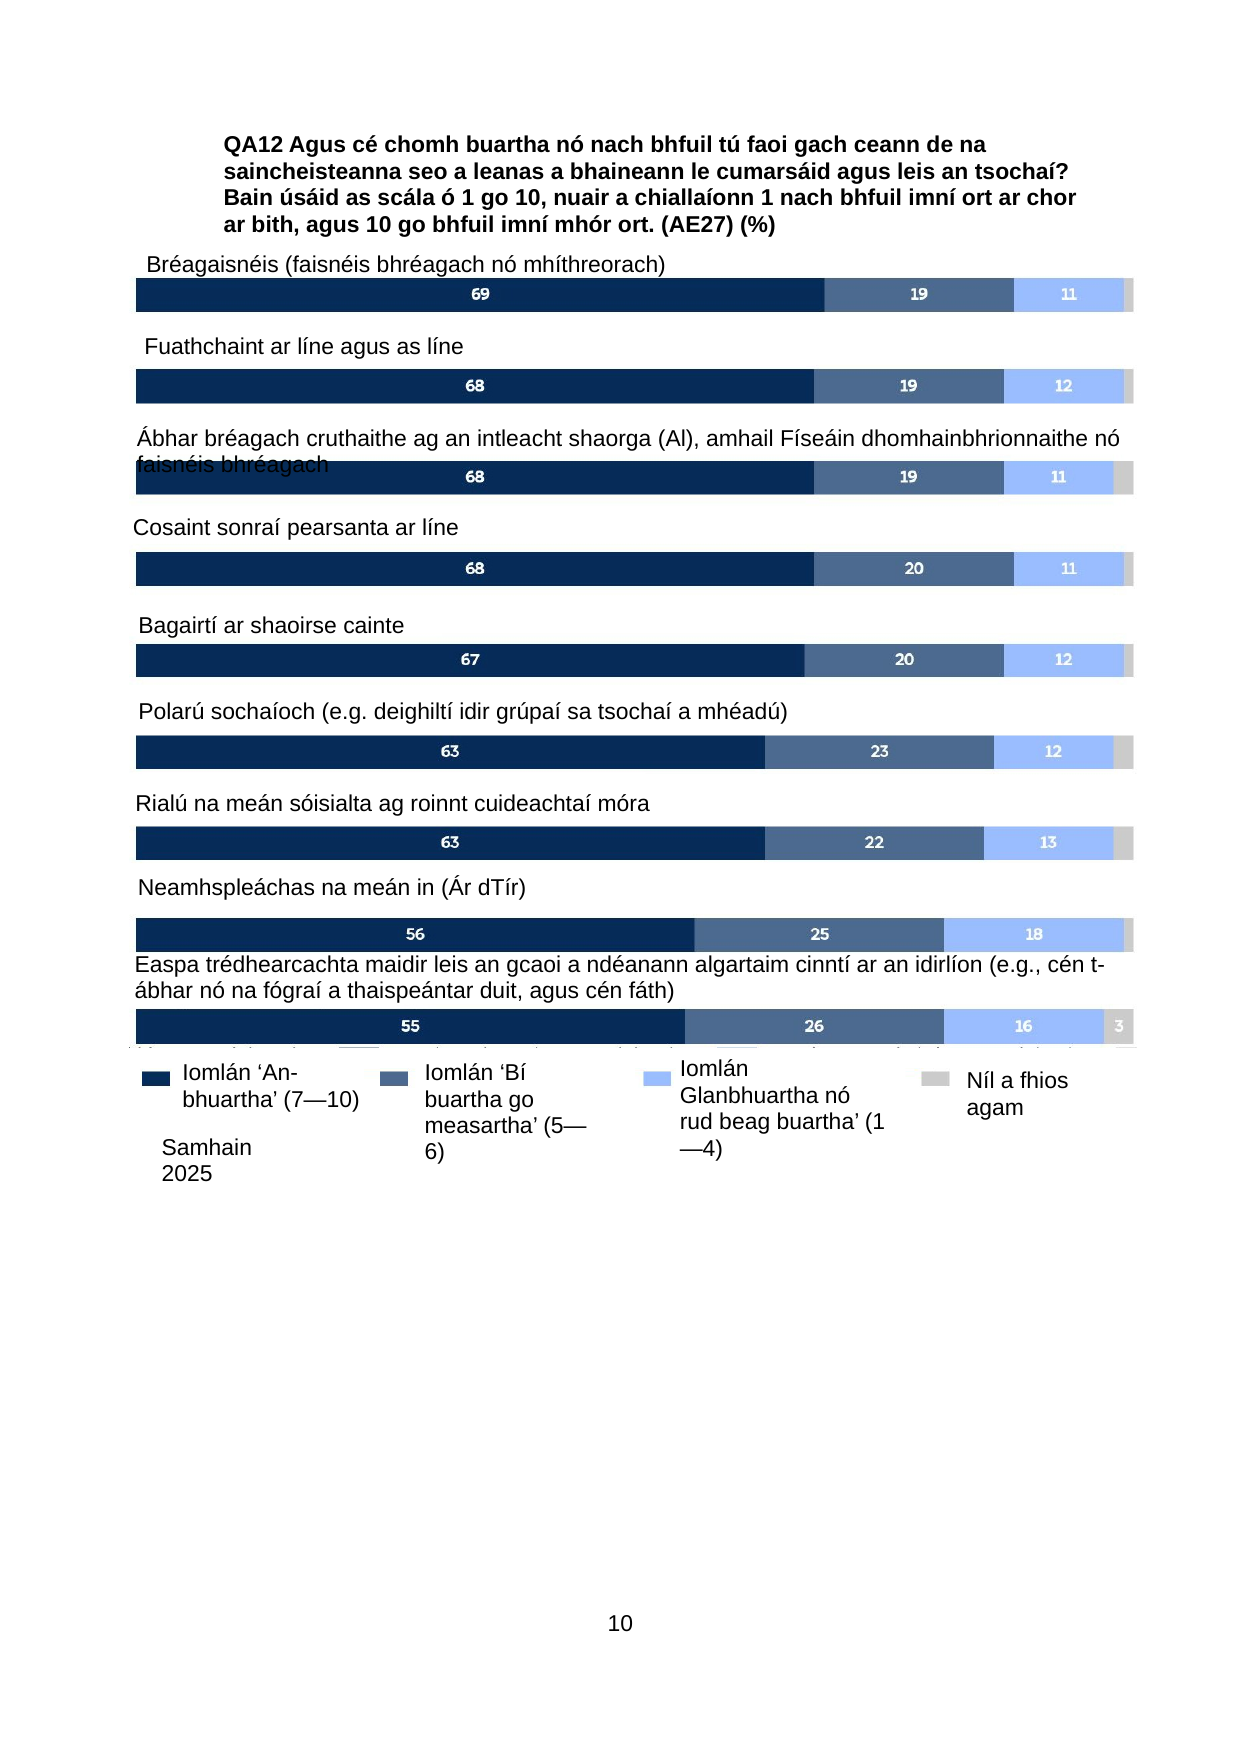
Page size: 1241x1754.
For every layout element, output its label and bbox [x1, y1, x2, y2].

picture [433, 1069, 440, 1079]
picture [191, 1069, 198, 1079]
picture [139, 1068, 957, 1088]
picture [129, 237, 1137, 1048]
picture [508, 1073, 516, 1078]
picture [689, 1068, 696, 1075]
